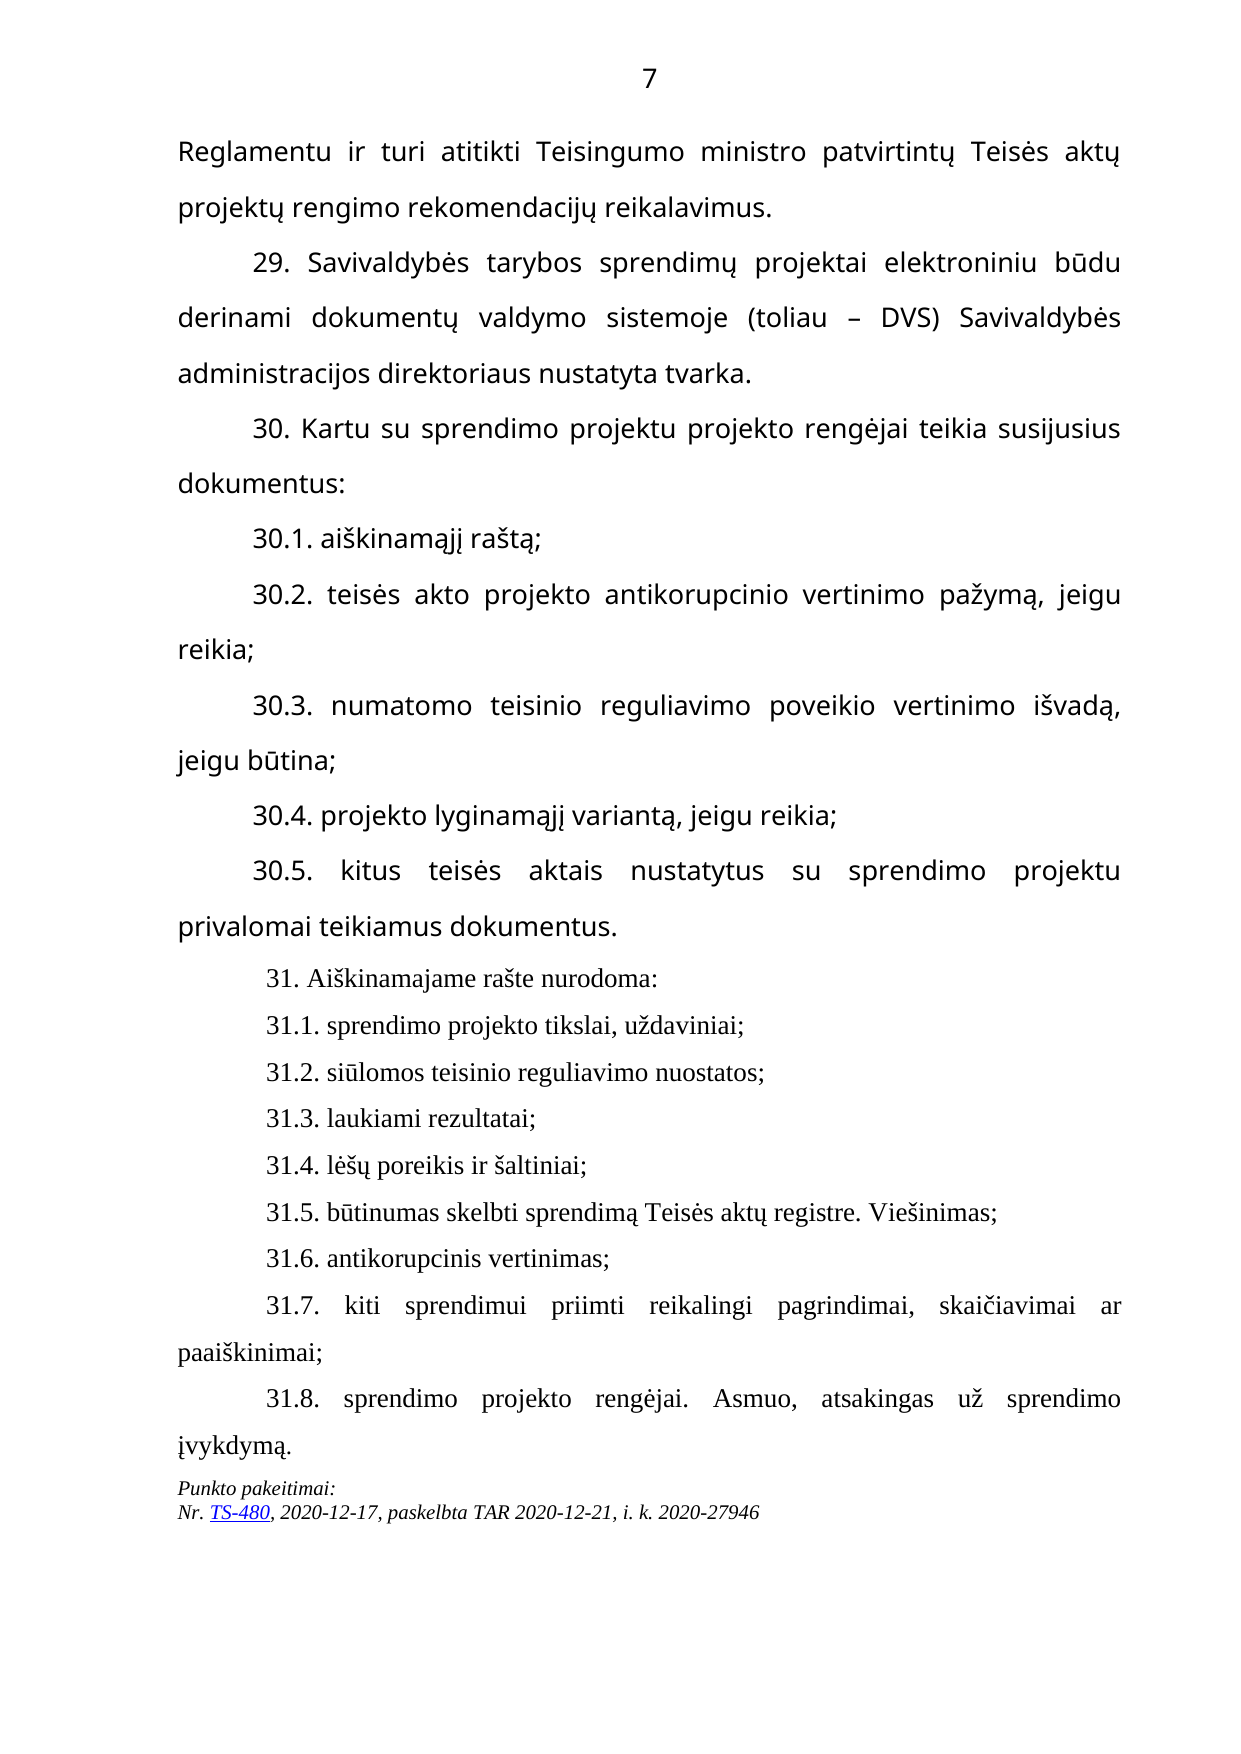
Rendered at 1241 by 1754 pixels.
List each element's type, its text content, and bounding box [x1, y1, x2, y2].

text 31.5. būtinumas skelbti sprendimą Teisės aktų registre. Viešinimas; [177, 1196, 1122, 1227]
text 31.4. lėšų poreikis ir šaltiniai; [177, 1149, 1122, 1180]
text 30.2. teisės akto projekto antikorupcinio vertinimo pažymą, jeigu reikia; [177, 575, 1122, 667]
text 31.2. siūlomos teisinio reguliavimo nuostatos; [177, 1056, 1122, 1087]
text 31. Aiškinamajame rašte nurodoma: [177, 962, 1122, 994]
text 30.5. kitus teisės aktais nustatytus su sprendimo projektu privalomai teikiamus dokumentus. [177, 852, 1122, 944]
text Punkto pakeitimai: [177, 1476, 1122, 1500]
text 31.3. laukiami rezultatai; [177, 1102, 1122, 1134]
text 30.4. projekto lyginamąjį variantą, jeigu reikia; [177, 797, 1122, 833]
text Reglamentu ir turi atitikti Teisingumo ministro patvirtintų Teisės aktų projektų rengimo rekomendacijų reikalavimus. [177, 133, 1122, 225]
text Nr. TS-480, 2020-12-17, paskelbta TAR 2020-12-21, i. k. 2020-27946 [177, 1500, 1122, 1524]
text 31.6. antikorupcinis vertinimas; [177, 1242, 1122, 1274]
text 29. Savivaldybės tarybos sprendimų projektai elektroniniu būdu derinami dokumentų valdymo sistemoje (toliau – DVS) Savivaldybės administracijos direktoriaus nustatyta tvarka. [177, 243, 1122, 391]
text 30.1. aiškinamąjį raštą; [177, 520, 1122, 557]
text 31.7. kiti sprendimui priimti reikalingi pagrindimai, skaičiavimai ar paaiškinimai; [177, 1289, 1122, 1367]
text 31.8. sprendimo projekto rengėjai. Asmuo, atsakingas už sprendimo įvykdymą. [177, 1382, 1122, 1460]
text 30. Kartu su sprendimo projektu projekto rengėjai teikia susijusius dokumentus: [177, 409, 1122, 502]
text 31.1. sprendimo projekto tikslai, uždaviniai; [177, 1009, 1122, 1040]
text 30.3. numatomo teisinio reguliavimo poveikio vertinimo išvadą, jeigu būtina; [177, 686, 1122, 778]
